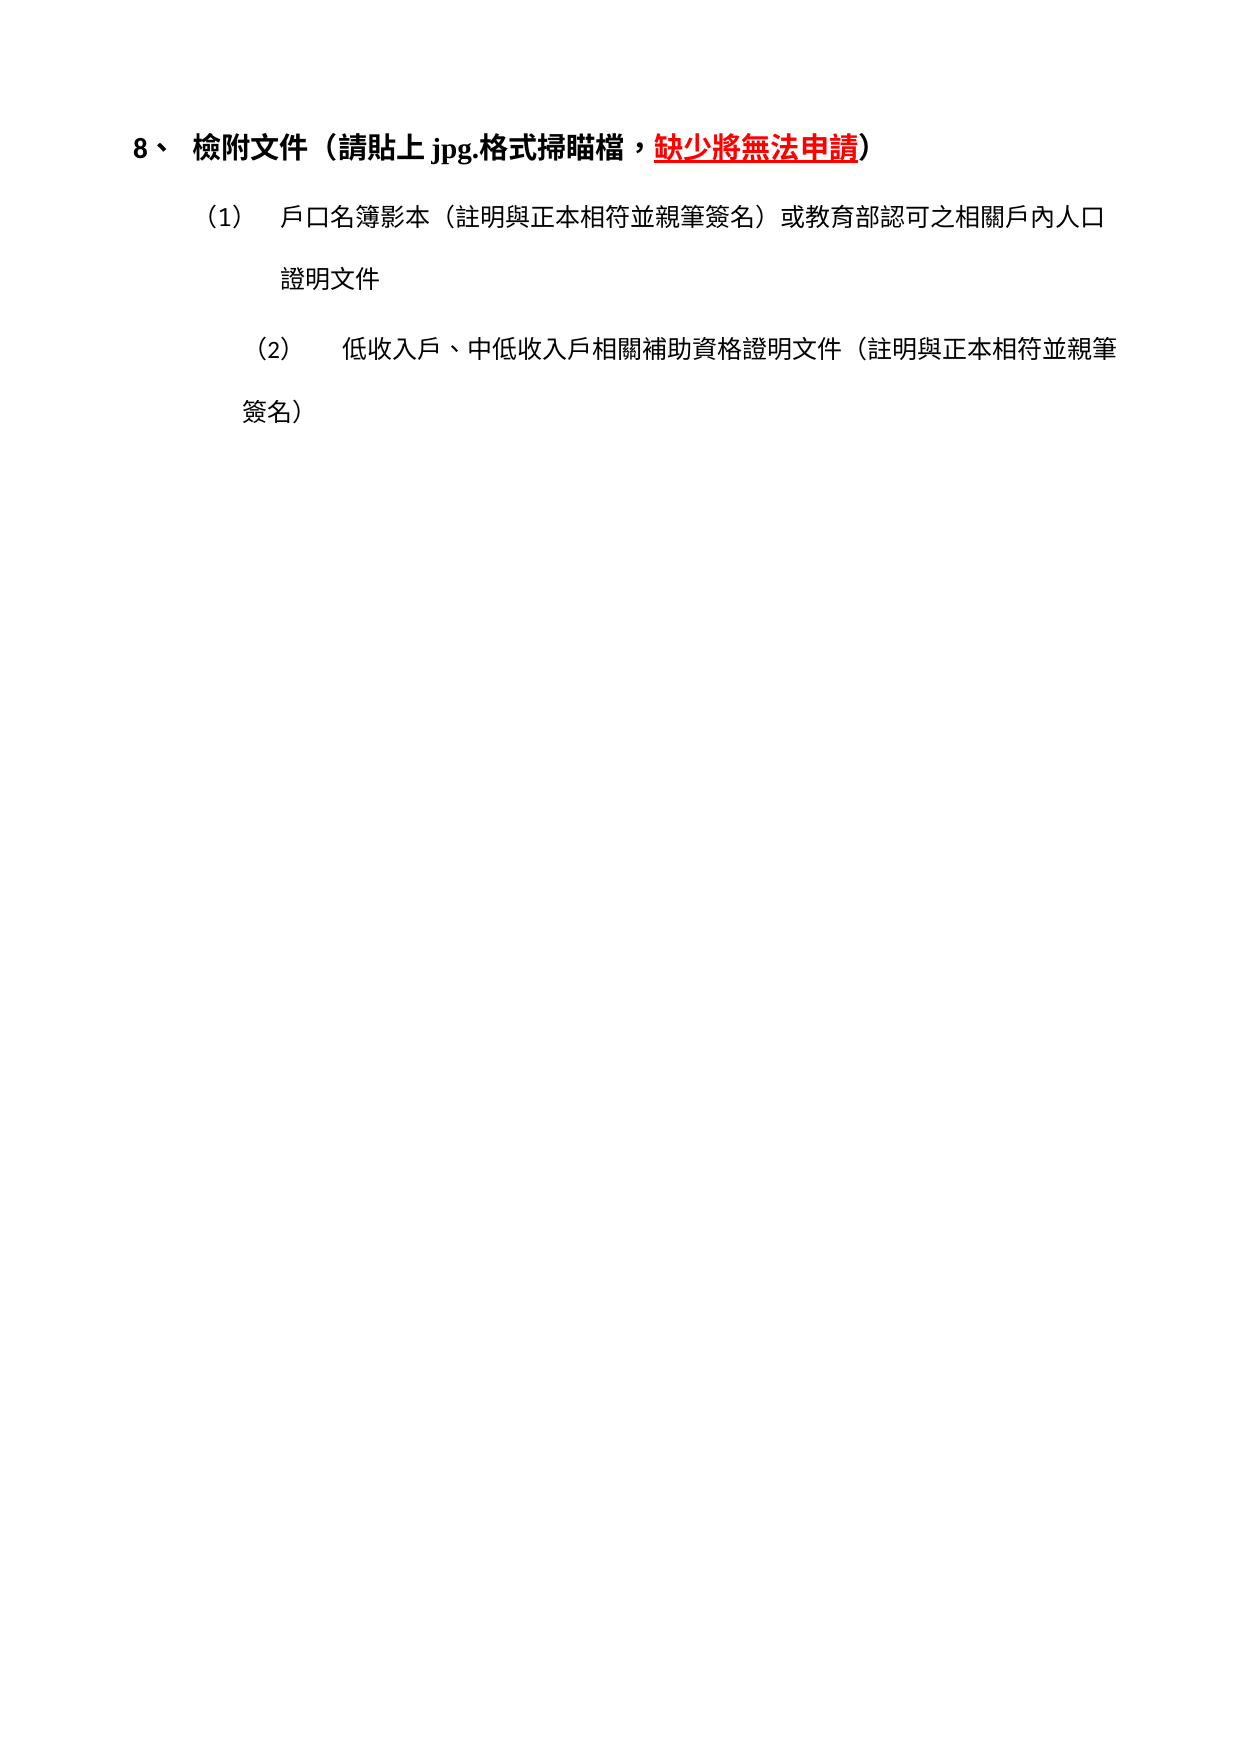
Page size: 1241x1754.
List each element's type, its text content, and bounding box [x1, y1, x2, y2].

list 檢附文件（請貼上jpg.格式掃瞄檔，缺少將無法申請） [133, 104, 1122, 166]
list 低收入戶、中低收入戶相關補助資格證明文件（註明與正本相符並親筆簽名） [242, 306, 1122, 431]
list 戶口名簿影本（註明與正本相符並親筆簽名）或教育部認可之相關戶內人口證明文件 [192, 174, 1122, 299]
